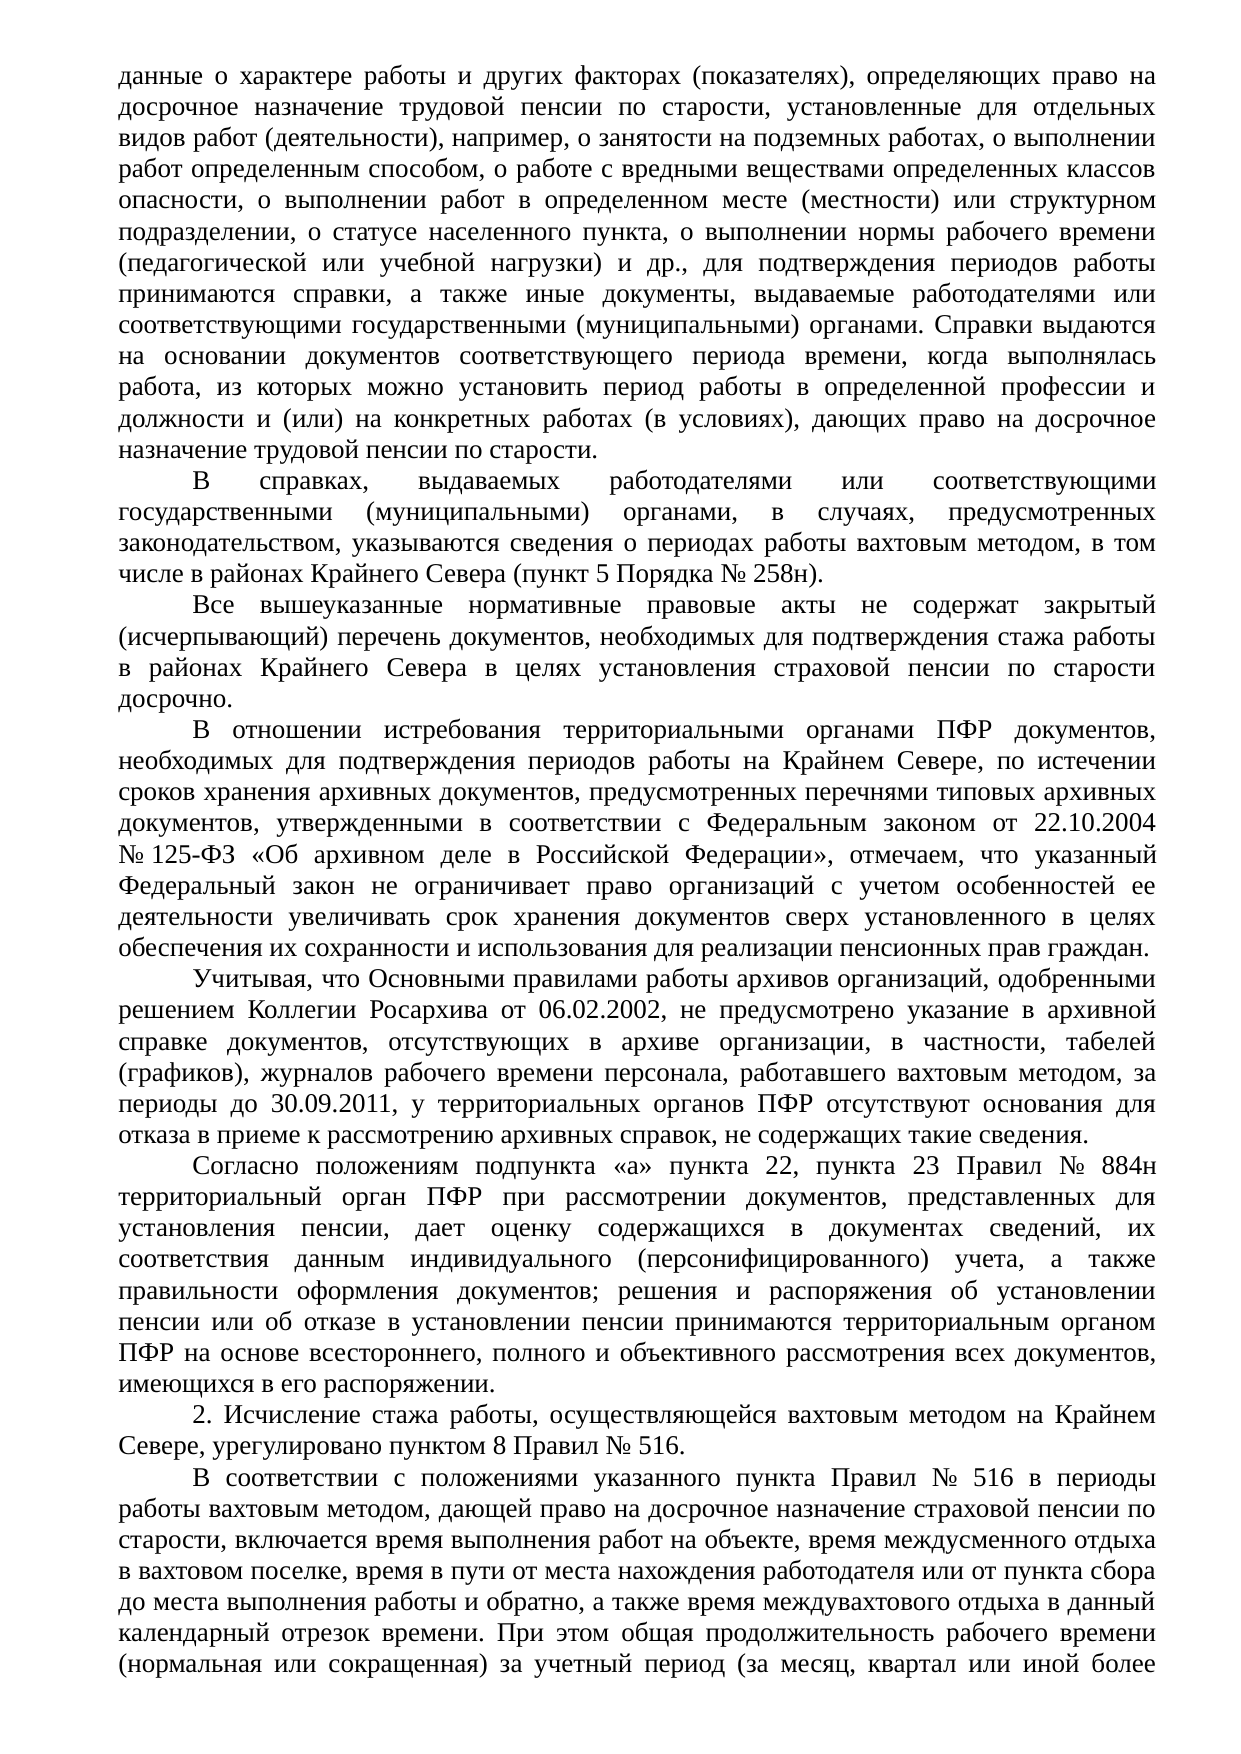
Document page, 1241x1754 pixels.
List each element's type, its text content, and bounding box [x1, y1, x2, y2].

text В справках, выдаваемых работодателями или соответствующими государственными (муниципальными) органами, в случаях, предусмотренных законодательством, указываются сведения о периодах работы вахтовым методом, в том числе в районах Крайнего Севера (пункт 5 Порядка № 258н). [118, 464, 1157, 588]
text Все вышеуказанные нормативные правовые акты не содержат закрытый (исчерпывающий) перечень документов, необходимых для подтверждения стажа работы в районах Крайнего Севера в целях установления страховой пенсии по старости досрочно. [118, 588, 1157, 713]
text В отношении истребования территориальными органами ПФР документов, необходимых для подтверждения периодов работы на Крайнем Севере, по истечении сроков хранения архивных документов, предусмотренных перечнями типовых архивных документов, утвержденными в соответствии с Федеральным законом от 22.10.2004 № 125-ФЗ «Об архивном деле в Российской Федерации», отмечаем, что указанный Федеральный закон не ограничивает право организаций с учетом особенностей ее деятельности увеличивать срок хранения документов сверх установленного в целях обеспечения их сохранности и использования для реализации пенсионных прав граждан. [118, 713, 1157, 962]
text Согласно положениям подпункта «а» пункта 22, пункта 23 Правил № 884н территориальный орган ПФР при рассмотрении документов, представленных для установления пенсии, дает оценку содержащихся в документах сведений, их соответствия данным индивидуального (персонифицированного) учета, а также правильности оформления документов; решения и распоряжения об установлении пенсии или об отказе в установлении пенсии принимаются территориальным органом ПФР на основе всестороннего, полного и объективного рассмотрения всех документов, имеющихся в его распоряжении. [118, 1149, 1157, 1398]
text Учитывая, что Основными правилами работы архивов организаций, одобренными решением Коллегии Росархива от 06.02.2002, не предусмотрено указание в архивной справке документов, отсутствующих в архиве организации, в частности, табелей (графиков), журналов рабочего времени персонала, работавшего вахтовым методом, за периоды до 30.09.2011, у территориальных органов ПФР отсутствуют основания для отказа в приеме к рассмотрению архивных справок, не содержащих такие сведения. [118, 962, 1157, 1149]
text 2. Исчисление стажа работы, осуществляющейся вахтовым методом на Крайнем Севере, урегулировано пунктом 8 Правил № 516. [118, 1398, 1157, 1461]
text В соответствии с положениями указанного пункта Правил № 516 в периоды работы вахтовым методом, дающей право на досрочное назначение страховой пенсии по старости, включается время выполнения работ на объекте, время междусменного отдыха в вахтовом поселке, время в пути от места нахождения работодателя или от пункта сбора до места выполнения работы и обратно, а также время междувахтового отдыха в данный календарный отрезок времени. При этом общая продолжительность рабочего времени (нормальная или сокращенная) за учетный период (за месяц, квартал или иной более [118, 1461, 1157, 1679]
text данные о характере работы и других факторах (показателях), определяющих право на досрочное назначение трудовой пенсии по старости, установленные для отдельных видов работ (деятельности), например, о занятости на подземных работах, о выполнении работ определенным способом, о работе с вредными веществами определенных классов опасности, о выполнении работ в определенном месте (местности) или структурном подразделении, о статусе населенного пункта, о выполнении нормы рабочего времени (педагогической или учебной нагрузки) и др., для подтверждения периодов работы принимаются справки, а также иные документы, выдаваемые работодателями или соответствующими государственными (муниципальными) органами. Справки выдаются на основании документов соответствующего периода времени, когда выполнялась работа, из которых можно установить период работы в определенной профессии и должности и (или) на конкретных работах (в условиях), дающих право на досрочное назначение трудовой пенсии по старости. [118, 59, 1157, 464]
